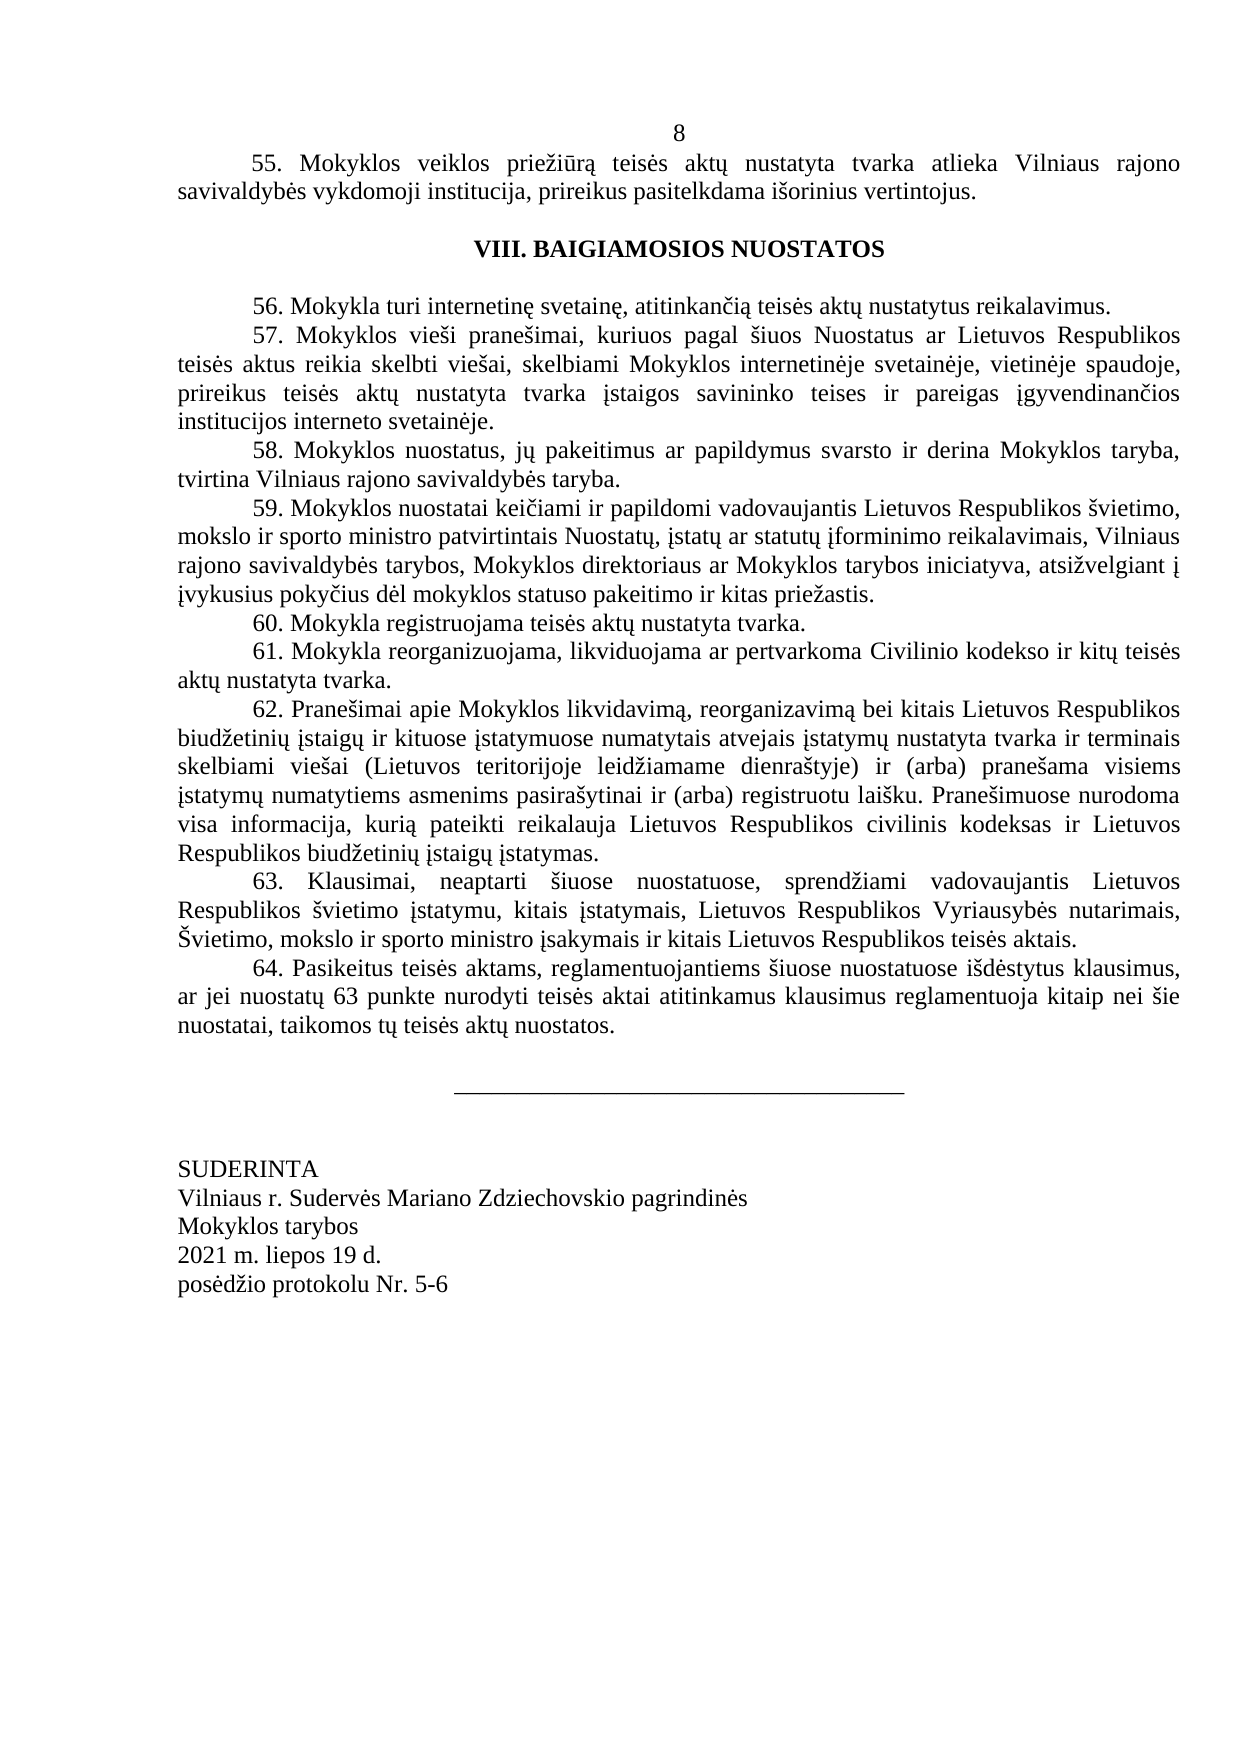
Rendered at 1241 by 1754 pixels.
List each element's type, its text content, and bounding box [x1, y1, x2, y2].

text 55. Mokyklos veiklos priežiūrą teisės aktų nustatyta tvarka atlieka Vilniaus rajono savivaldybės vykdomoji institucija, prireikus pasitelkdama išorinius vertintojus. [177, 148, 1181, 205]
text 2021 m. liepos 19 d. [177, 1240, 1181, 1269]
text ____________________________________ [177, 1068, 1181, 1096]
text VIII. BAIGIAMOSIOS NUOSTATOS [177, 234, 1181, 263]
text 56. Mokykla turi internetinę svetainę, atitinkančią teisės aktų nustatytus reikalavimus. [177, 291, 1181, 320]
text Vilniaus r. Sudervės Mariano Zdziechovskio pagrindinės [177, 1183, 1181, 1211]
text SUDERINTA [177, 1154, 1181, 1183]
text 58. Mokyklos nuostatus, jų pakeitimus ar papildymus svarsto ir derina Mokyklos taryba, tvirtina Vilniaus rajono savivaldybės taryba. [177, 435, 1181, 493]
text 59. Mokyklos nuostatai keičiami ir papildomi vadovaujantis Lietuvos Respublikos švietimo, mokslo ir sporto ministro patvirtintais Nuostatų, įstatų ar statutų įforminimo reikalavimais, Vilniaus rajono savivaldybės tarybos, Mokyklos direktoriaus ar Mokyklos tarybos iniciatyva, atsižvelgiant į įvykusius pokyčius dėl mokyklos statuso pakeitimo ir kitas priežastis. [177, 493, 1181, 608]
text 63. Klausimai, neaptarti šiuose nuostatuose, sprendžiami vadovaujantis Lietuvos Respublikos švietimo įstatymu, kitais įstatymais, Lietuvos Respublikos Vyriausybės nutarimais, Švietimo, mokslo ir sporto ministro įsakymais ir kitais Lietuvos Respublikos teisės aktais. [177, 866, 1181, 953]
text 61. Mokykla reorganizuojama, likviduojama ar pertvarkoma Civilinio kodekso ir kitų teisės aktų nustatyta tvarka. [177, 636, 1181, 694]
text posėdžio protokolu Nr. 5-6 [177, 1269, 1181, 1298]
text 57. Mokyklos vieši pranešimai, kuriuos pagal šiuos Nuostatus ar Lietuvos Respublikos teisės aktus reikia skelbti viešai, skelbiami Mokyklos internetinėje svetainėje, vietinėje spaudoje, prireikus teisės aktų nustatyta tvarka įstaigos savininko teises ir pareigas įgyvendinančios institucijos interneto svetainėje. [177, 320, 1181, 435]
text 62. Pranešimai apie Mokyklos likvidavimą, reorganizavimą bei kitais Lietuvos Respublikos biudžetinių įstaigų ir kituose įstatymuose numatytais atvejais įstatymų nustatyta tvarka ir terminais skelbiami viešai (Lietuvos teritorijoje leidžiamame dienraštyje) ir (arba) pranešama visiems įstatymų numatytiems asmenims pasirašytinai ir (arba) registruotu laišku. Pranešimuose nurodoma visa informacija, kurią pateikti reikalauja Lietuvos Respublikos civilinis kodeksas ir Lietuvos Respublikos biudžetinių įstaigų įstatymas. [177, 694, 1181, 866]
text 64. Pasikeitus teisės aktams, reglamentuojantiems šiuose nuostatuose išdėstytus klausimus, ar jei nuostatų 63 punkte nurodyti teisės aktai atitinkamus klausimus reglamentuoja kitaip nei šie nuostatai, taikomos tų teisės aktų nuostatos. [177, 953, 1181, 1039]
text Mokyklos tarybos [177, 1211, 1181, 1240]
text 60. Mokykla registruojama teisės aktų nustatyta tvarka. [177, 608, 1181, 636]
